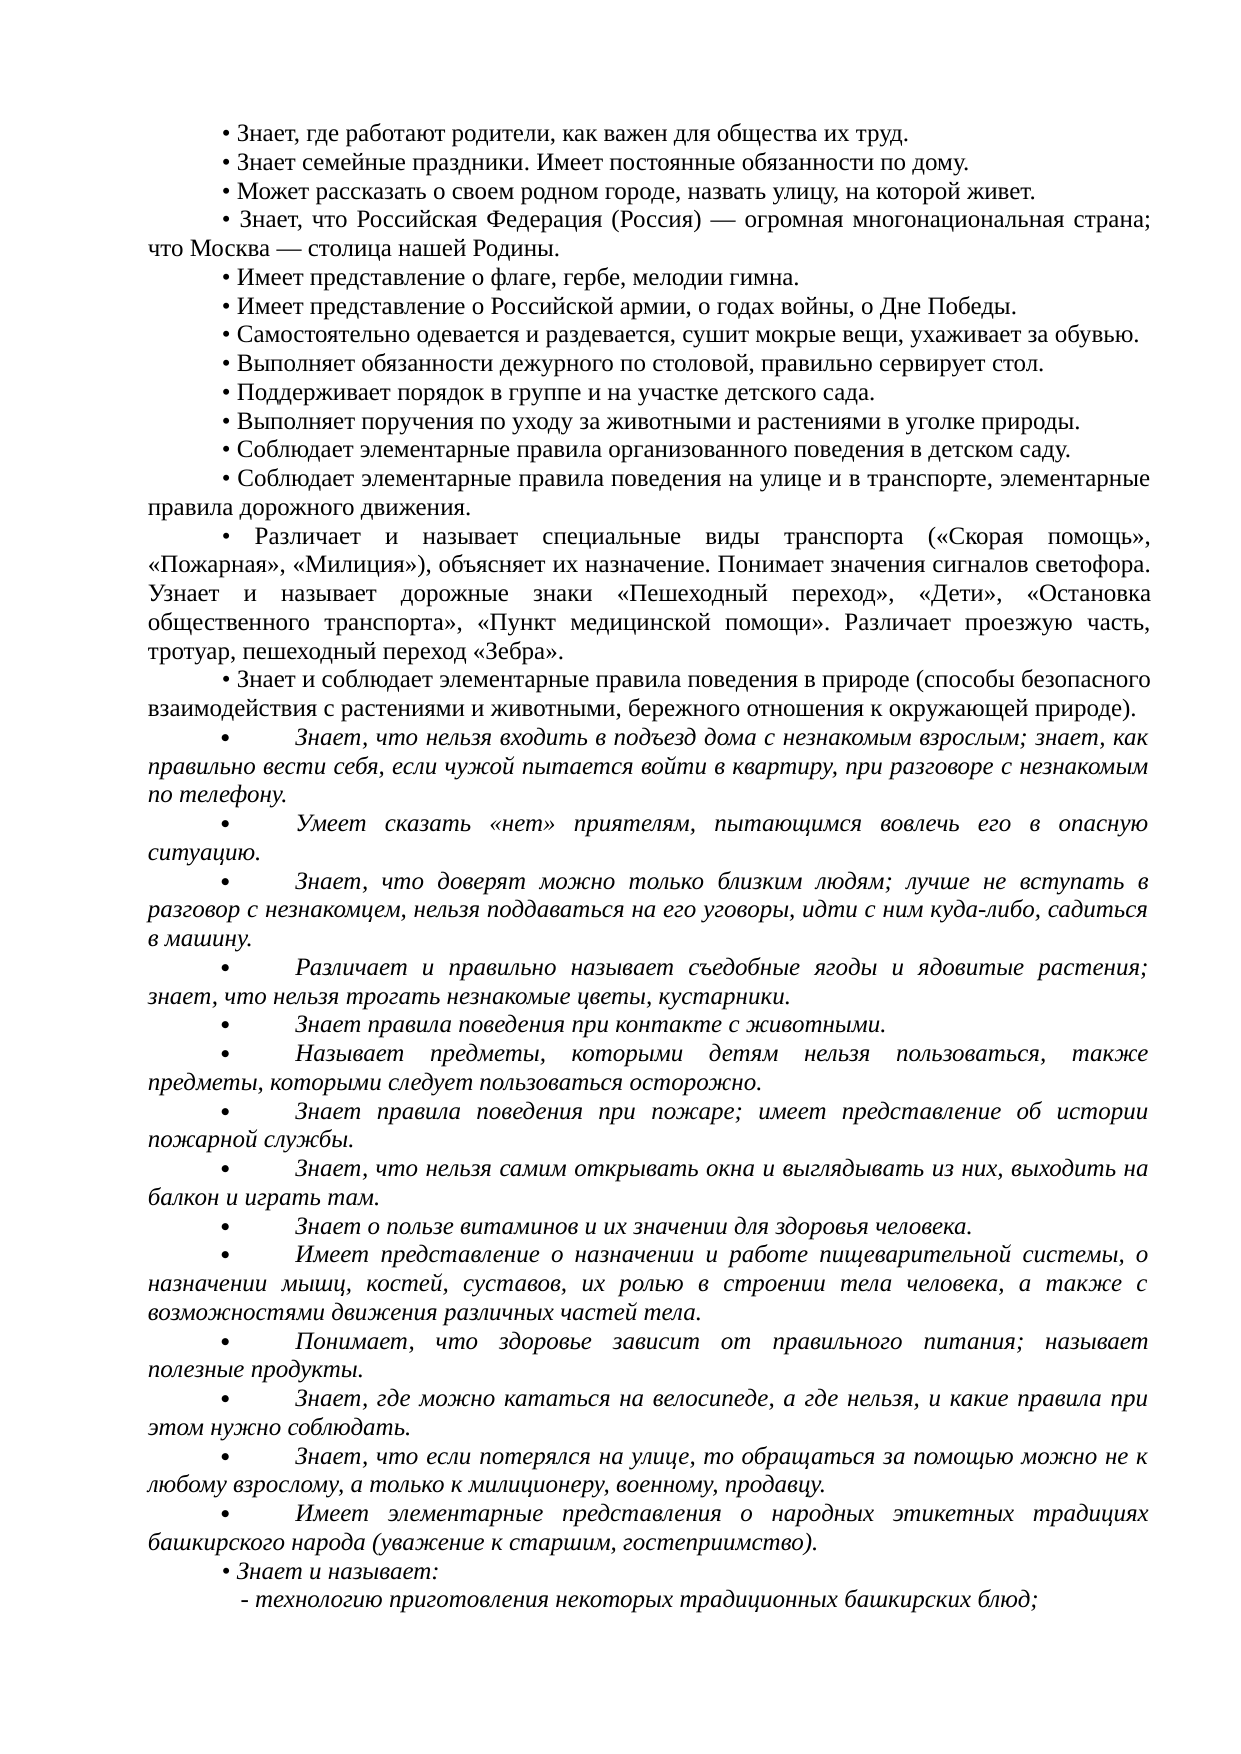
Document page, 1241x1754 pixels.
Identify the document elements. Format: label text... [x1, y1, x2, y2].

text • Может рассказать о своем родном городе, назвать улицу, на которой живет. [148, 176, 1152, 204]
list Знает, где можно кататься на велосипеде, а где нельзя, и какие правила при этом нужно соблюдать. [148, 1383, 1152, 1441]
text • Знает, что Российская Федерация (Россия) — огромная многонациональная страна; что Москва — столица нашей Родины. [148, 204, 1152, 262]
list Знает, что нельзя входить в подъезд дома с незнакомым взрослым; знает, как правильно вести себя, если чужой пытается войти в квартиру, при разговоре с незнакомым по телефону. [148, 722, 1152, 808]
text • Знает и соблюдает элементарные правила поведения в природе (способы безопасного взаимодействия с растениями и животными, бережного отношения к окружающей природе). [148, 664, 1152, 722]
text • Знает семейные праздники. Имеет постоянные обязанности по дому. [148, 147, 1152, 176]
list Знает о пользе витаминов и их значении для здоровья человека. [148, 1211, 1152, 1239]
list Знает, что доверят можно только близким людям; лучше не вступать в разговор с незнакомцем, нельзя поддаваться на его уговоры, идти с ним куда-либо, садиться в машину. [148, 866, 1152, 952]
list Имеет элементарные представления о народных этикетных традициях башкирского народа (уважение к старшим, гостеприимство). [148, 1498, 1152, 1556]
list Знает правила поведения при пожаре; имеет представление об истории пожарной службы. [148, 1096, 1152, 1153]
list Знает, что если потерялся на улице, то обращаться за помощью можно не к любому взрослому, а только к милиционеру, военному, продавцу. [148, 1441, 1152, 1498]
text • Знает, где работают родители, как важен для общества их труд. [148, 118, 1152, 147]
text • Соблюдает элементарные правила организованного поведения в детском саду. [148, 434, 1152, 463]
list Имеет представление о назначении и работе пищеварительной системы, о назначении мышц, костей, суставов, их ролью в строении тела человека, а также с возможностями движения различных частей тела. [148, 1239, 1152, 1326]
text • Имеет представление о Российской армии, о годах войны, о Дне Победы. [148, 291, 1152, 319]
text • Выполняет поручения по уходу за животными и растениями в уголке природы. [148, 406, 1152, 434]
text • Поддерживает порядок в группе и на участке детского сада. [148, 377, 1152, 406]
text - технологию приготовления некоторых традиционных башкирских блюд; [148, 1584, 1152, 1613]
list Понимает, что здоровье зависит от правильного питания; называет полезные продукты. [148, 1326, 1152, 1383]
text • Соблюдает элементарные правила поведения на улице и в транспорте, элементарные правила дорожного движения. [148, 463, 1152, 521]
list Умеет сказать «нет» приятелям, пытающимся вовлечь его в опасную ситуацию. [148, 808, 1152, 866]
text • Различает и называет специальные виды транспорта («Скорая помощь», «Пожарная», «Милиция»), объясняет их назначение. Понимает значения сигналов светофора. Узнает и называет дорожные знаки «Пешеходный переход», «Дети», «Остановка общественного транспорта», «Пункт медицинской помощи». Различает проезжую часть, тротуар, пешеходный переход «Зебра». [148, 521, 1152, 664]
list Знает, что нельзя самим открывать окна и выглядывать из них, выходить на балкон и играть там. [148, 1153, 1152, 1211]
text • Знает и называет: [148, 1556, 1152, 1584]
text • Имеет представление о флаге, гербе, мелодии гимна. [148, 262, 1152, 291]
text • Выполняет обязанности дежурного по столовой, правильно сервирует стол. [148, 348, 1152, 377]
text • Самостоятельно одевается и раздевается, сушит мокрые вещи, ухаживает за обувью. [148, 319, 1152, 348]
list Знает правила поведения при контакте с животными. [148, 1009, 1152, 1038]
list Называет предметы, которыми детям нельзя пользоваться, также предметы, которыми следует пользоваться осторожно. [148, 1038, 1152, 1096]
list Различает и правильно называет съедобные ягоды и ядовитые растения; знает, что нельзя трогать незнакомые цветы, кустарники. [148, 952, 1152, 1009]
